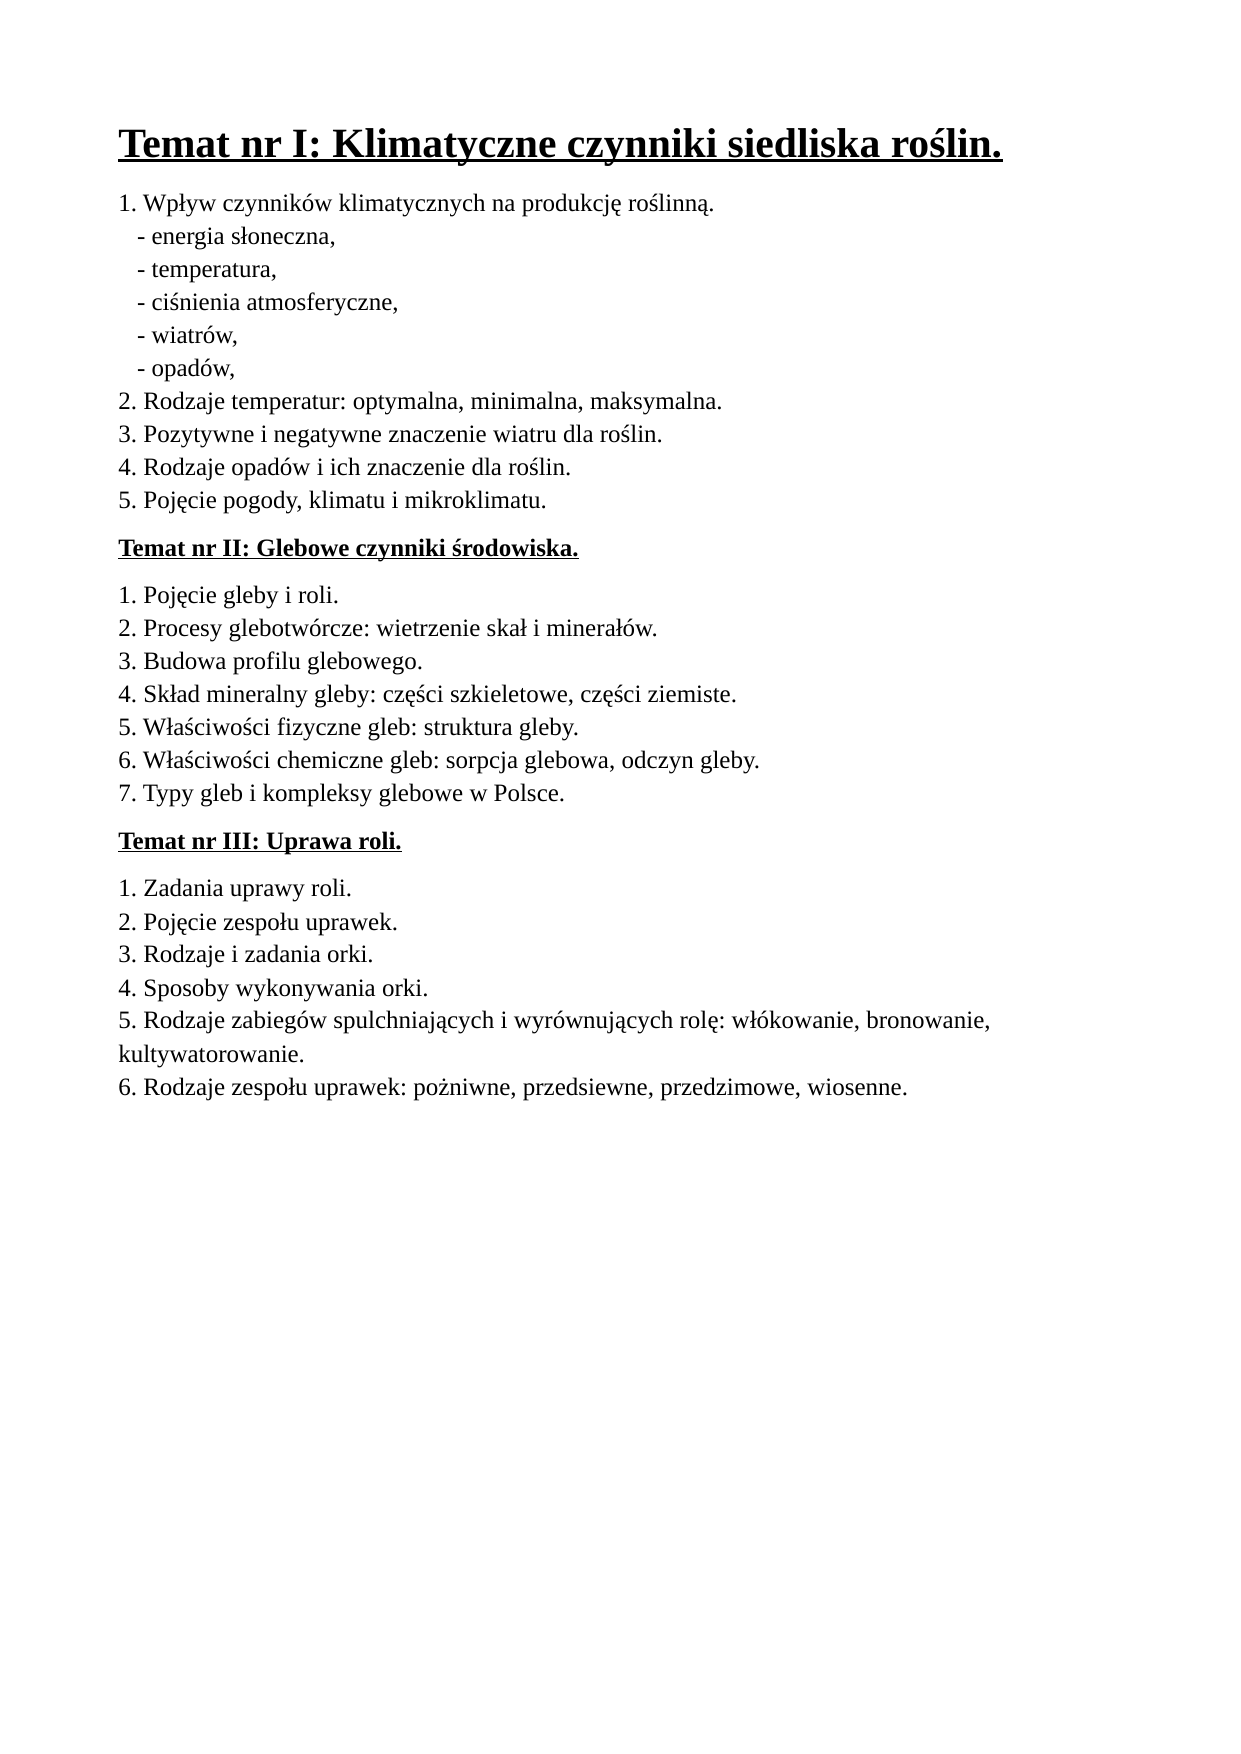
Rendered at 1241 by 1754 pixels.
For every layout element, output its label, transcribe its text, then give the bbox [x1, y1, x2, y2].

text 1. Wpływ czynników klimatycznych na produkcję roślinną. - energia słoneczna, - temperatura, - ciśnienia atmosferyczne, - wiatrów, - opadów, 2. Rodzaje temperatur: optymalna, minimalna, maksymalna. 3. Pozytywne i negatywne znaczenie wiatru dla roślin. 4. Rodzaje opadów i ich znaczenie dla roślin. 5. Pojęcie pogody, klimatu i mikroklimatu. [118, 188, 1122, 514]
text 1. Zadania uprawy roli. 2. Pojęcie zespołu uprawek. 3. Rodzaje i zadania orki. 4. Sposoby wykonywania orki. 5. Rodzaje zabiegów spulchniających i wyrównujących rolę: włókowanie, bronowanie, kultywatorowanie. 6. Rodzaje zespołu uprawek: pożniwne, przedsiewne, przedzimowe, wiosenne. [118, 873, 1122, 1100]
text 1. Pojęcie gleby i roli. 2. Procesy glebotwórcze: wietrzenie skał i minerałów. 3. Budowa profilu glebowego. 4. Skład mineralny gleby: części szkieletowe, części ziemiste. 5. Właściwości fizyczne gleb: struktura gleby. 6. Właściwości chemiczne gleb: sorpcja glebowa, odczyn gleby. 7. Typy gleb i kompleksy glebowe w Polsce. [118, 580, 1122, 807]
text Temat nr II: Glebowe czynniki środowiska. [118, 533, 1122, 561]
text Temat nr I: Klimatyczne czynniki siedliska roślin. [118, 118, 1122, 166]
text Temat nr III: Uprawa roli. [118, 826, 1122, 855]
